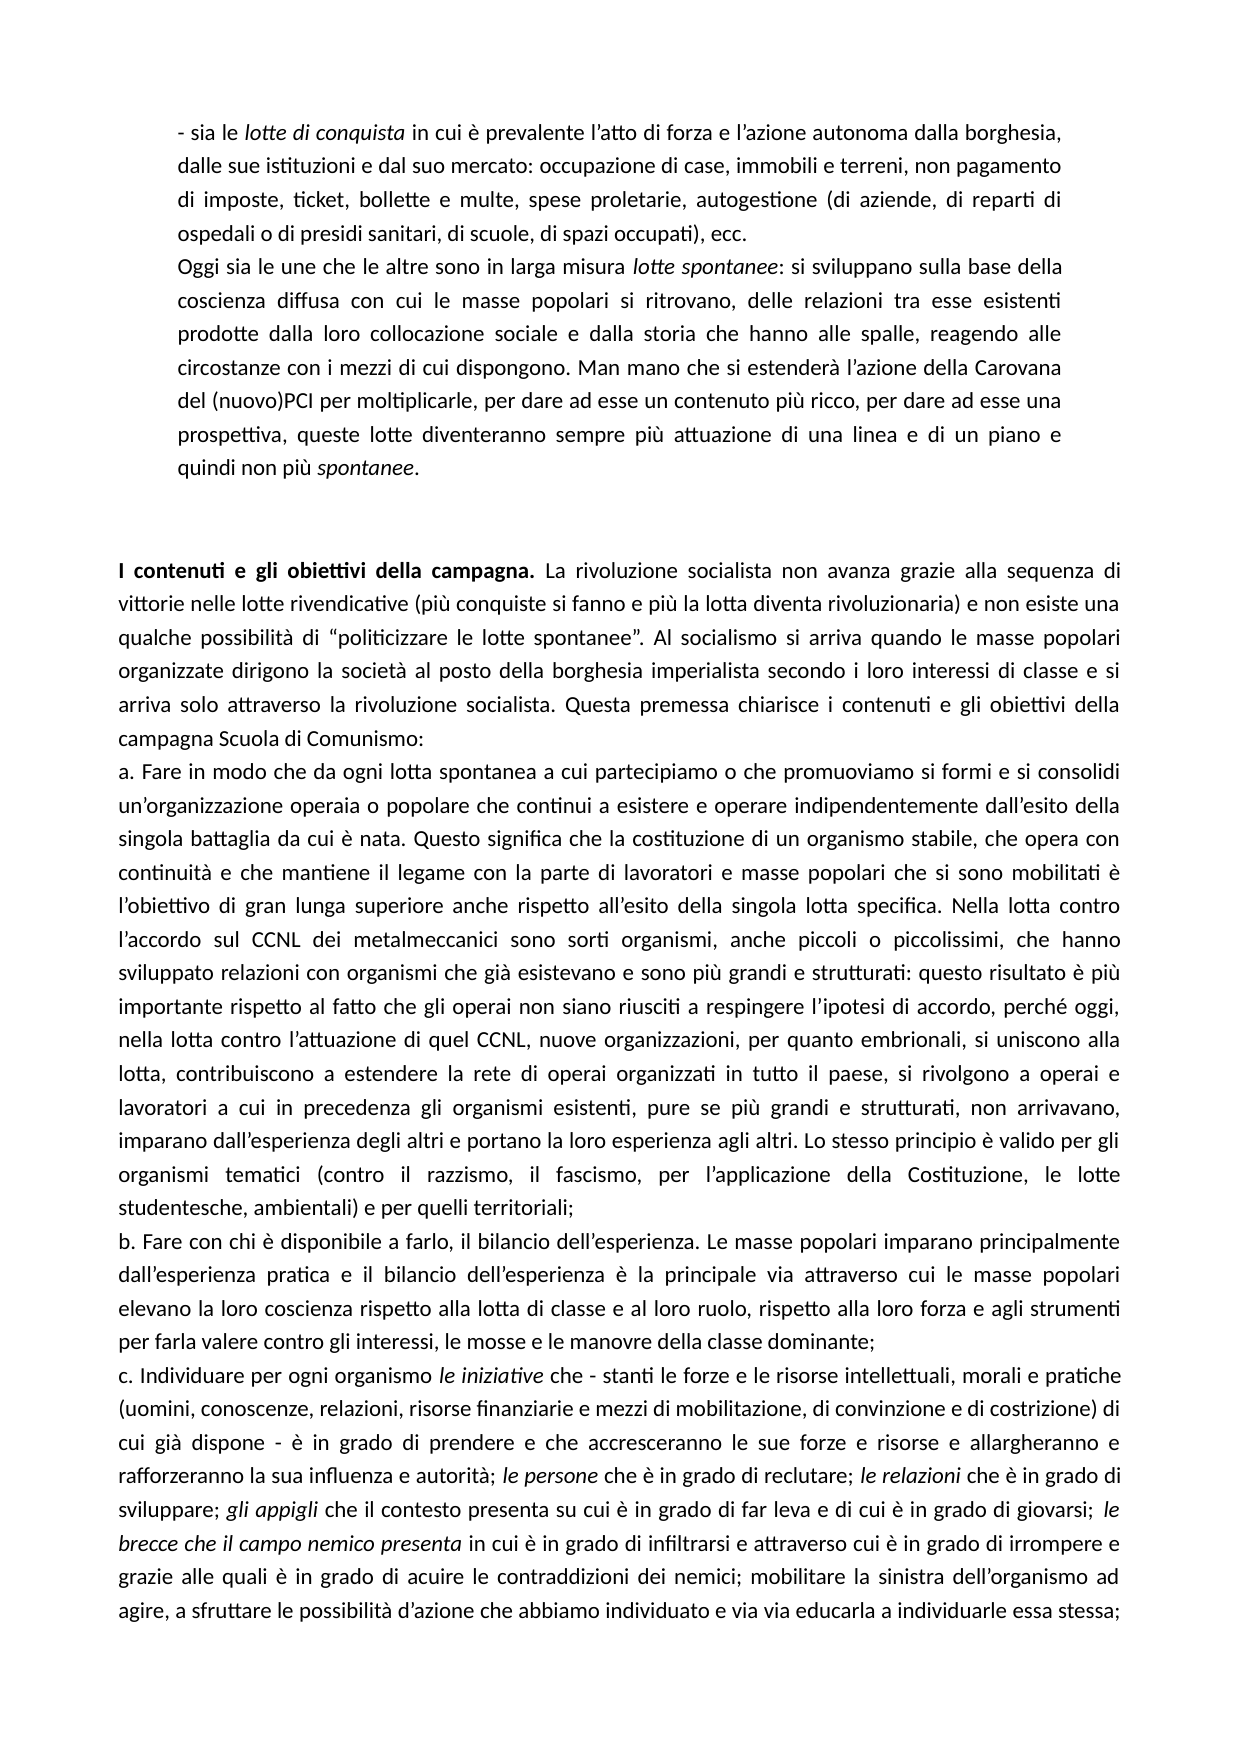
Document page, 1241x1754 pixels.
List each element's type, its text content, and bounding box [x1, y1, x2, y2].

text a. Fare in modo che da ogni lotta spontanea a cui partecipiamo o che promuoviamo si formi e si consolidi un’organizzazione operaia o popolare che continui a esistere e operare indipendentemente dall’esito della singola battaglia da cui è nata. Questo significa che la costituzione di un organismo stabile, che opera con continuità e che mantiene il legame con la parte di lavoratori e masse popolari che si sono mobilitati è l’obiettivo di gran lunga superiore anche rispetto all’esito della singola lotta specifica. Nella lotta contro l’accordo sul CCNL dei metalmeccanici sono sorti organismi, anche piccoli o piccolissimi, che hanno sviluppato relazioni con organismi che già esistevano e sono più grandi e strutturati: questo risultato è più importante rispetto al fatto che gli operai non siano riusciti a respingere l’ipotesi di accordo, perché oggi, nella lotta contro l’attuazione di quel CCNL, nuove organizzazioni, per quanto embrionali, si uniscono alla lotta, contribuiscono a estendere la rete di operai organizzati in tutto il paese, si rivolgono a operai e lavoratori a cui in precedenza gli organismi esistenti, pure se più grandi e strutturati, non arrivavano, imparano dall’esperienza degli altri e portano la loro esperienza agli altri. Lo stesso principio è valido per gli organismi tematici (contro il razzismo, il fascismo, per l’applicazione della Costituzione, le lotte studentesche, ambientali) e per quelli territoriali; [118, 757, 1122, 1221]
text b. Fare con chi è disponibile a farlo, il bilancio dell’esperienza. Le masse popolari imparano principalmente dall’esperienza pratica e il bilancio dell’esperienza è la principale via attraverso cui le masse popolari elevano la loro coscienza rispetto alla lotta di classe e al loro ruolo, rispetto alla loro forza e agli strumenti per farla valere contro gli interessi, le mosse e le manovre della classe dominante; [118, 1227, 1122, 1356]
text - sia le lotte di conquista in cui è prevalente l’atto di forza e l’azione autonoma dalla borghesia, dalle sue istituzioni e dal suo mercato: occupazione di case, immobili e terreni, non pagamento di imposte, ticket, bollette e multe, spese proletarie, autogestione (di aziende, di reparti di ospedali o di presidi sanitari, di scuole, di spazi occupati), ecc. [177, 118, 1063, 247]
text c. Individuare per ogni organismo le iniziative che - stanti le forze e le risorse intellettuali, morali e pratiche (uomini, conoscenze, relazioni, risorse finanziarie e mezzi di mobilitazione, di convinzione e di costrizione) di cui già dispone - è in grado di prendere e che accresceranno le sue forze e risorse e allargheranno e rafforzeranno la sua influenza e autorità; le persone che è in grado di reclutare; le relazioni che è in grado di sviluppare; gli appigli che il contesto presenta su cui è in grado di far leva e di cui è in grado di giovarsi; le brecce che il campo nemico presenta in cui è in grado di infiltrarsi e attraverso cui è in grado di irrompere e grazie alle quali è in grado di acuire le contraddizioni dei nemici; mobilitare la sinistra dell’organismo ad agire, a sfruttare le possibilità d’azione che abbiamo individuato e via via educarla a individuarle essa stessa; [118, 1361, 1122, 1624]
text Oggi sia le une che le altre sono in larga misura lotte spontanee: si sviluppano sulla base della coscienza diffusa con cui le masse popolari si ritrovano, delle relazioni tra esse esistenti prodotte dalla loro collocazione sociale e dalla storia che hanno alle spalle, reagendo alle circostanze con i mezzi di cui dispongono. Man mano che si estenderà l’azione della Carovana del (nuovo)PCI per moltiplicarle, per dare ad esse un contenuto più ricco, per dare ad esse una prospettiva, queste lotte diventeranno sempre più attuazione di una linea e di un piano e quindi non più spontanee. [177, 252, 1063, 482]
text I contenuti e gli obiettivi della campagna. La rivoluzione socialista non avanza grazie alla sequenza di vittorie nelle lotte rivendicative (più conquiste si fanno e più la lotta diventa rivoluzionaria) e non esiste una qualche possibilità di “politicizzare le lotte spontanee”. Al socialismo si arriva quando le masse popolari organizzate dirigono la società al posto della borghesia imperialista secondo i loro interessi di classe e si arriva solo attraverso la rivoluzione socialista. Questa premessa chiarisce i contenuti e gli obiettivi della campagna Scuola di Comunismo: [118, 556, 1122, 752]
